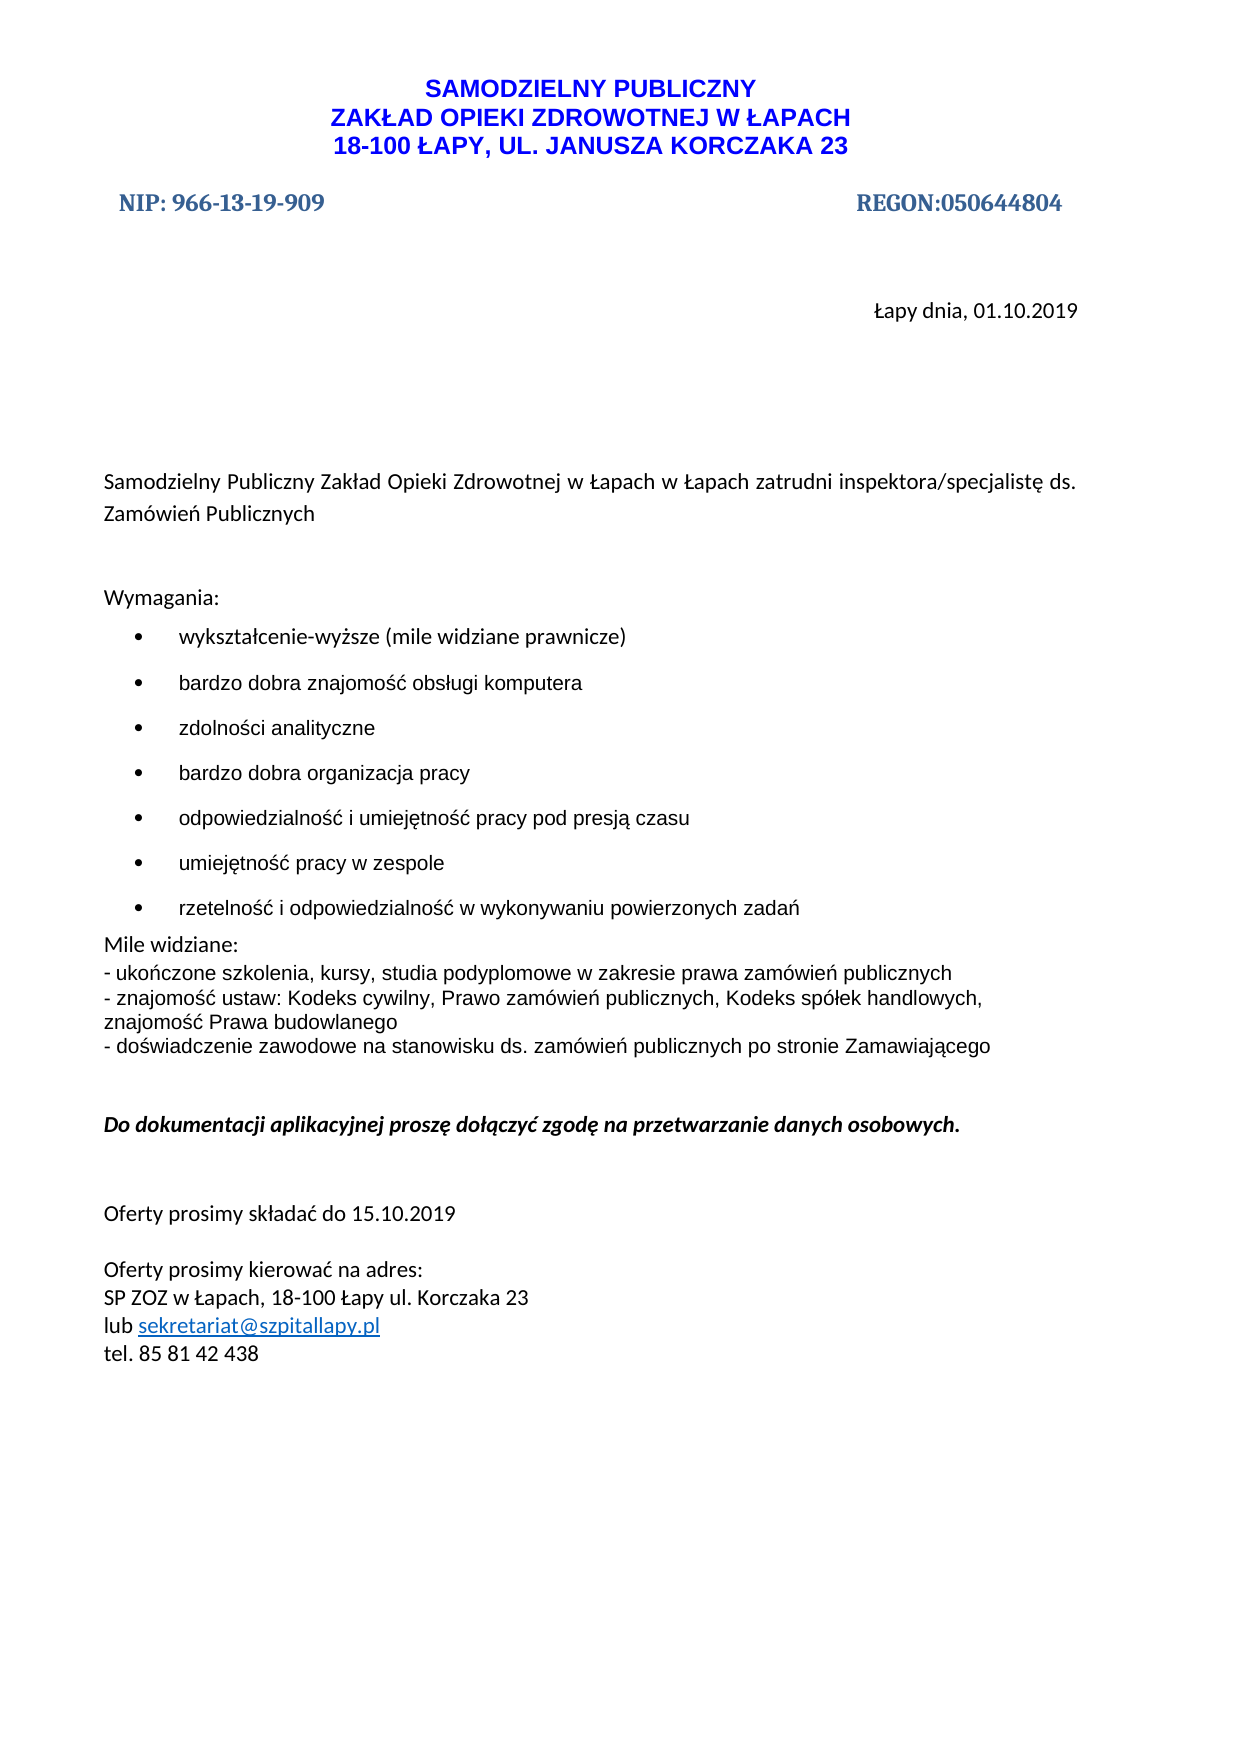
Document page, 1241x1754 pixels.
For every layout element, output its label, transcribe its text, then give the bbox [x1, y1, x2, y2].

text - ukończone szkolenia, kursy, studia podyplomowe w zakresie prawa zamówień publicznych [103, 958, 1078, 986]
text - znajomość ustaw: Kodeks cywilny, Prawo zamówień publicznych, Kodeks spółek handlowych, znajomość Prawa budowlanego [103, 986, 1078, 1034]
list bardzo dobra znajomość obsługi komputera [135, 671, 1078, 695]
list zdolności analityczne [135, 716, 1078, 740]
list wykształcenie-wyższe (mile widziane prawnicze) [135, 622, 1078, 650]
text tel. 85 81 42 438 [103, 1339, 1078, 1367]
list bardzo dobra organizacja pracy [135, 761, 1078, 785]
subtitle NIP: 966-13-19-909 REGON:050644804 [103, 189, 1078, 218]
text Do dokumentacji aplikacyjnej proszę dołączyć zgodę na przetwarzanie danych osobowych. [103, 1110, 1078, 1138]
text 18-100 ŁAPY, UL. JANUSZA KORCZAKA 23 [103, 131, 1078, 160]
text Samodzielny Publiczny Zakład Opieki Zdrowotnej w Łapach w Łapach zatrudni inspektora/specjalistę ds. Zamówień Publicznych [103, 467, 1078, 527]
list odpowiedzialność i umiejętność pracy pod presją czasu [135, 806, 1078, 829]
text - doświadczenie zawodowe na stanowisku ds. zamówień publicznych po stronie Zamawiającego [103, 1034, 1078, 1082]
text Oferty prosimy składać do 15.10.2019 [103, 1199, 1078, 1227]
text Mile widziane: [103, 930, 1078, 958]
text SP ZOZ w Łapach, 18-100 Łapy ul. Korczaka 23 [103, 1283, 1078, 1311]
text Oferty prosimy kierować na adres: [103, 1255, 1078, 1283]
subtitle SAMODZIELNY PUBLICZNY [103, 74, 1078, 103]
text Wymagania: [103, 583, 1078, 612]
list umiejętność pracy w zespole [135, 850, 1078, 874]
subtitle ZAKŁAD OPIEKI ZDROWOTNEJ W ŁAPACH [103, 103, 1078, 131]
list rzetelność i odpowiedzialność w wykonywaniu powierzonych zadań [135, 895, 1078, 919]
text Łapy dnia, 01.10.2019 [103, 296, 1078, 324]
text lub sekretariat@szpitallapy.pl [103, 1311, 1078, 1339]
